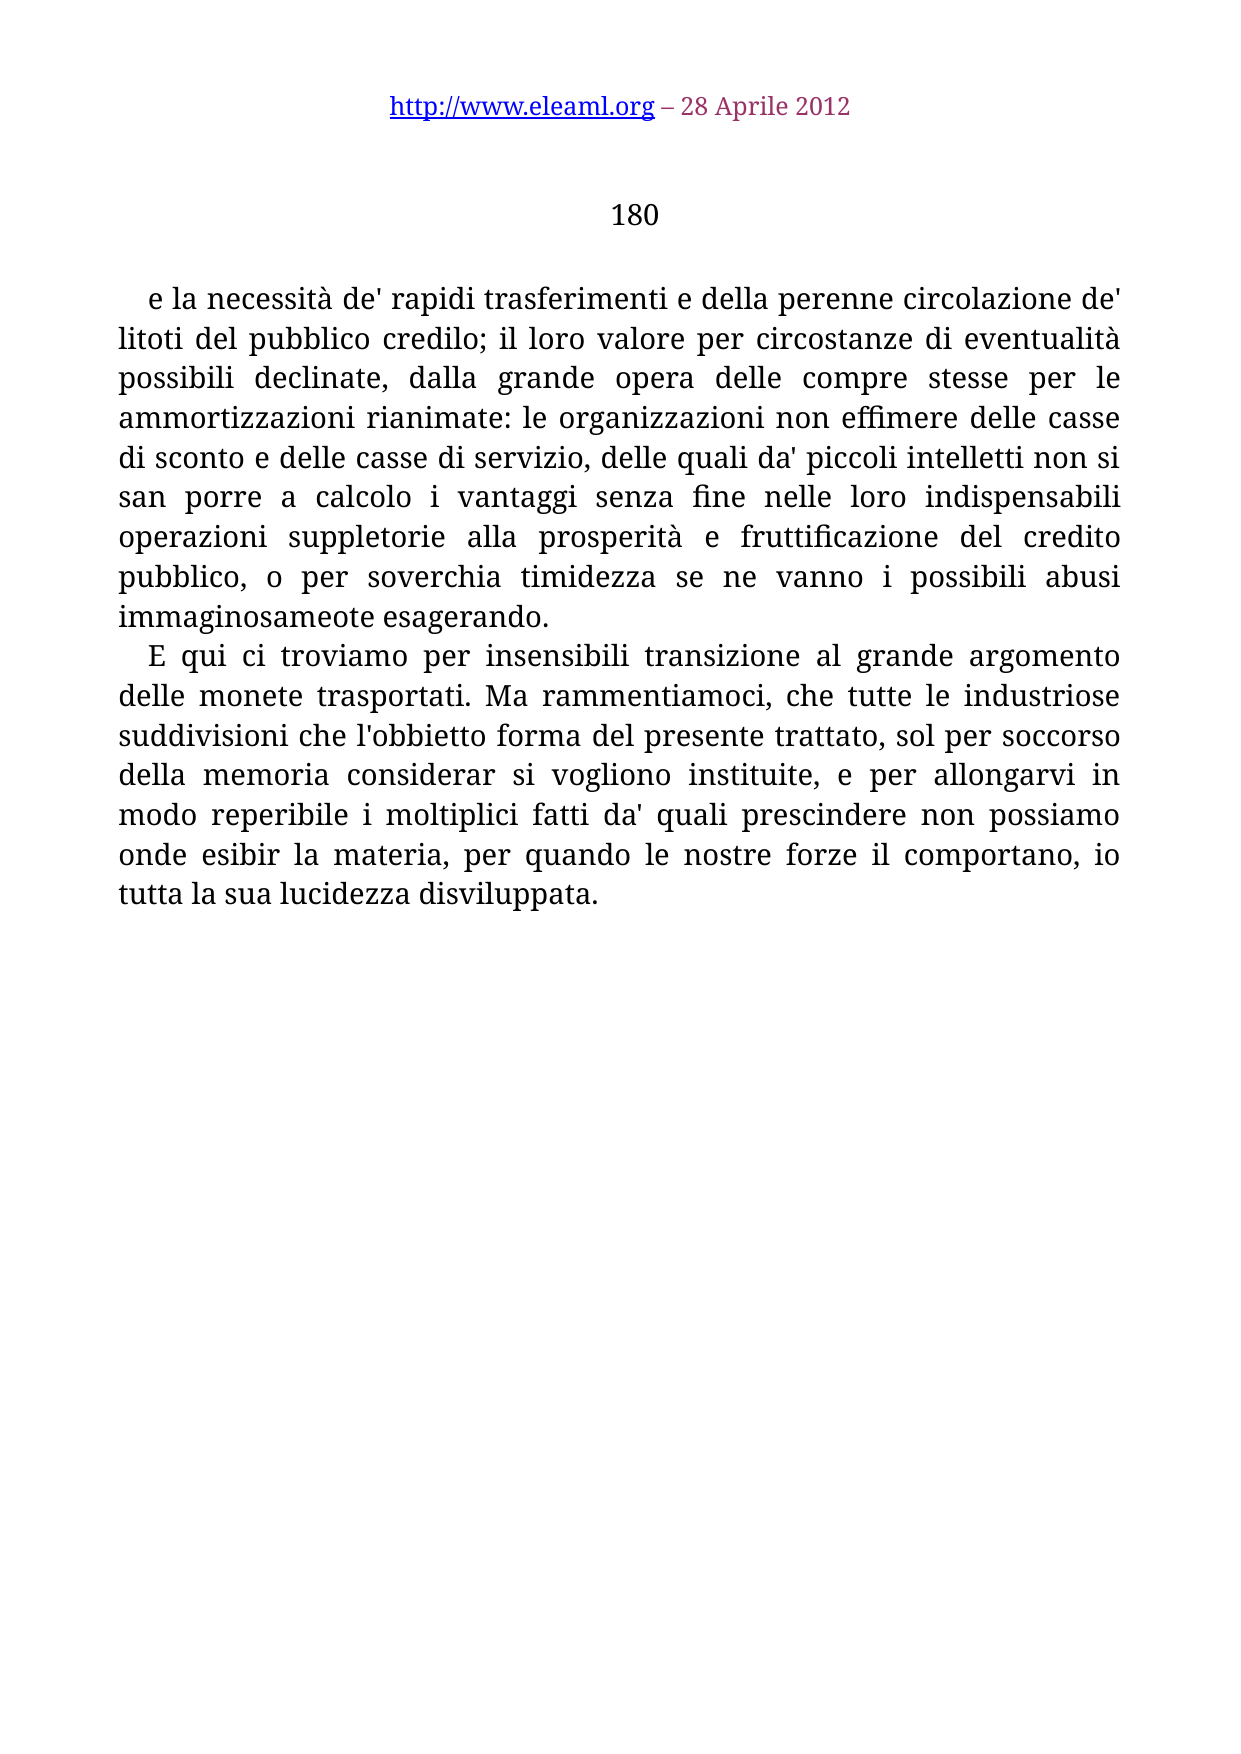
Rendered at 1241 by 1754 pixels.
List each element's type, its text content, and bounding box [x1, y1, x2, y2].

text 180 [118, 195, 1122, 234]
text e la necessità de' rapidi trasferimenti e della perenne circolazione de' litoti del pubblico credilo; il loro valore per circostanze di eventualità possibili declinate, dalla grande opera delle compre stesse per le ammortizzazioni rianimate: le organizzazioni non effimere delle casse di sconto e delle casse di servizio, delle quali da' piccoli intelletti non si san porre a calcolo i vantaggi senza fine nelle loro indispensabili operazioni suppletorie alla prosperità e fruttificazione del credito pubblico, o per soverchia timidezza se ne vanno i possibili abusi immaginosameote esagerando. [118, 278, 1122, 636]
text E qui ci troviamo per insensibili transizione al grande argomento delle monete trasportati. Ma rammentiamoci, che tutte le industriose suddivisioni che l'obbietto forma del presente trattato, sol per soccorso della memoria considerar si vogliono instituite, e per allongarvi in modo reperibile i moltiplici fatti da' quali prescindere non possiamo onde esibir la materia, per quando le nostre forze il comportano, io tutta la sua lucidezza disviluppata. [118, 636, 1122, 913]
